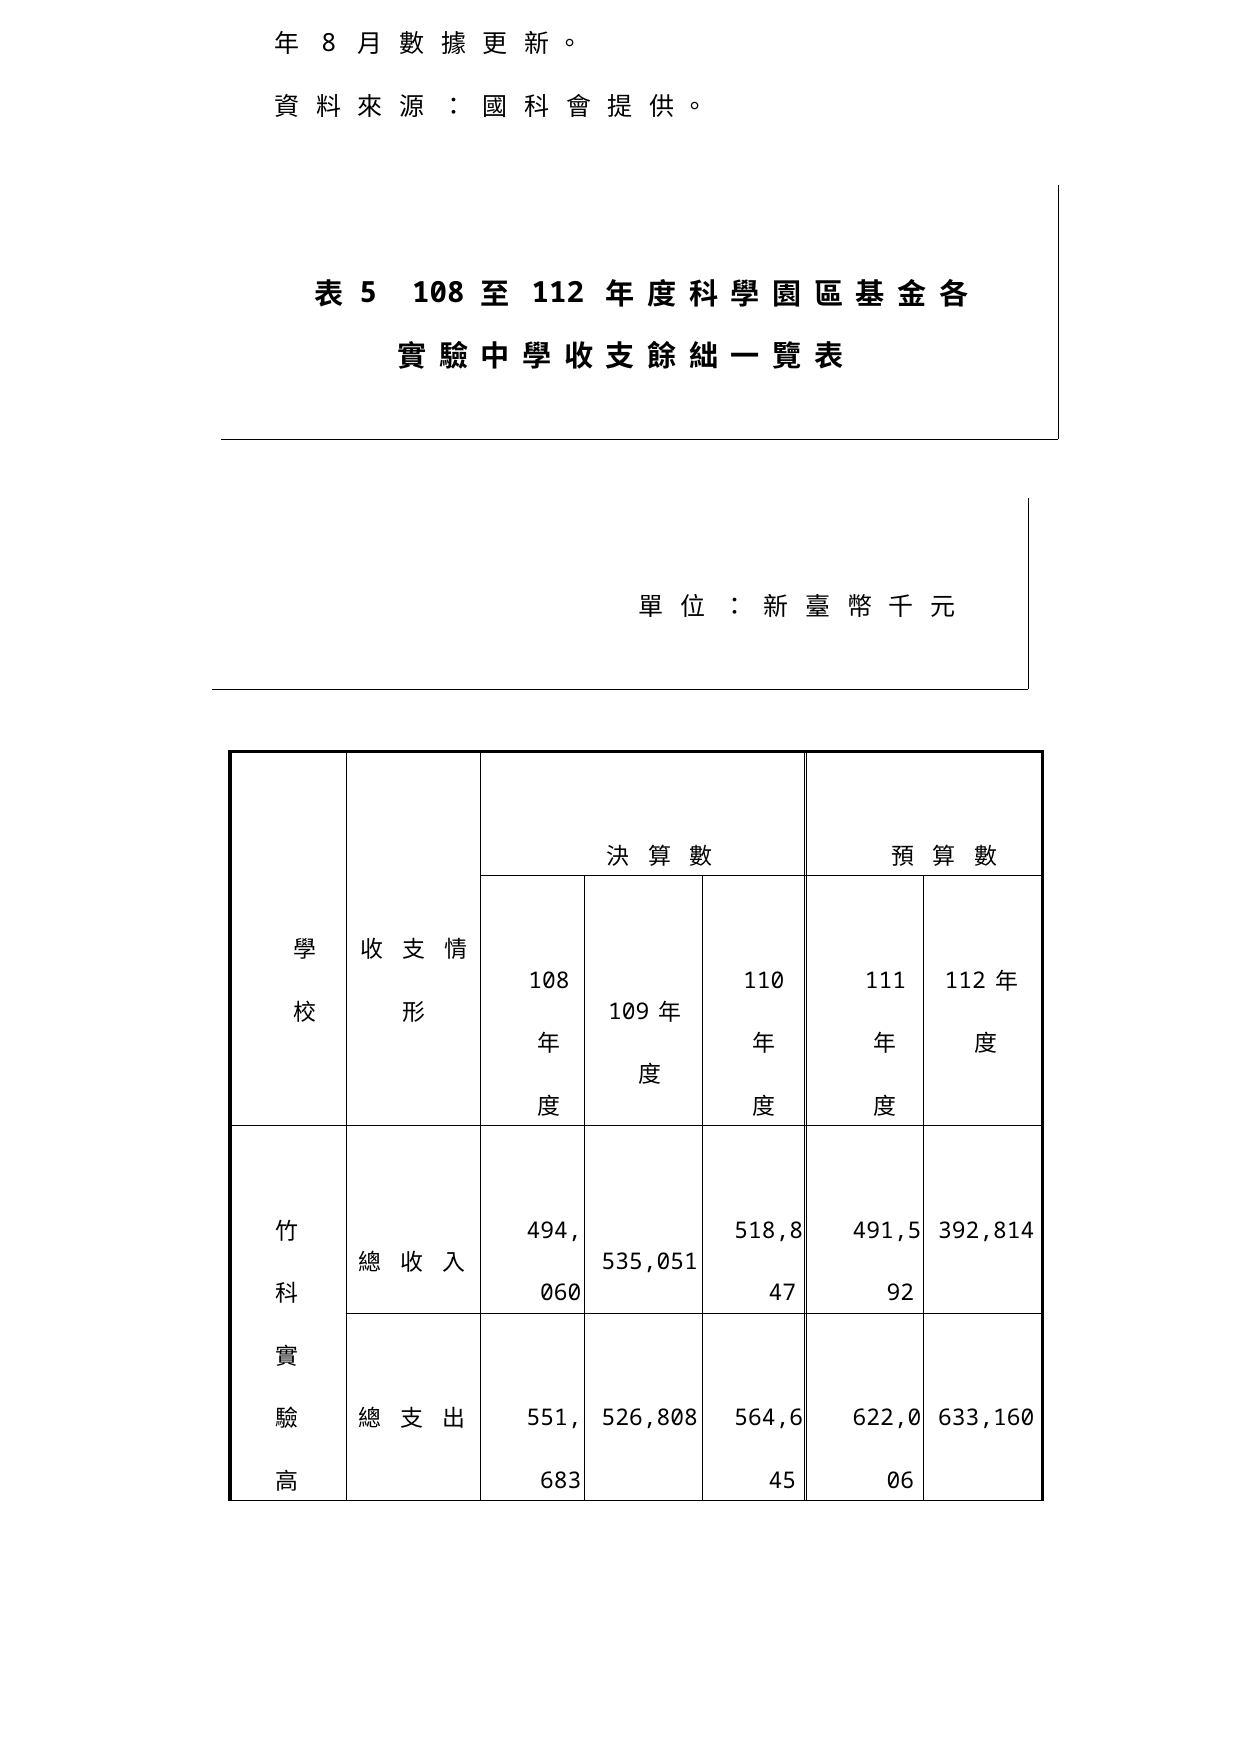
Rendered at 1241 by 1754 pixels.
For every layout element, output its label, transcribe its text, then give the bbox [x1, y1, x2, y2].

table_cell 總支出 [347, 1314, 480, 1500]
table_cell 535,051 [585, 1126, 702, 1312]
table_cell 竹科實驗高級中學 [232, 1126, 346, 1500]
text 單位：新臺幣千元 [212, 498, 1028, 689]
table_cell 564,645 [703, 1314, 804, 1500]
table_cell 551,683 [481, 1314, 584, 1500]
table_header 學校 [232, 753, 346, 1125]
table_cell 622,006 [807, 1314, 923, 1500]
table_header 收支情形 [347, 753, 480, 1125]
table_cell 392,814 [924, 1126, 1041, 1312]
table_header 決算數 [481, 753, 804, 875]
table_cell 494,060 [481, 1126, 584, 1312]
table_cell 109年度 [585, 876, 702, 1125]
text 資料來源：國科會提供。 [227, 62, 1058, 125]
table_cell 526,808 [585, 1314, 702, 1500]
text 表5 108至112年度科學園區基金各實驗中學收支餘絀一覽表 [221, 185, 1058, 439]
table_cell 518,847 [703, 1126, 804, 1312]
table_cell 491,592 [807, 1126, 923, 1312]
table_cell 110年度 [703, 876, 804, 1125]
table_cell 112年度 [924, 876, 1041, 1125]
table_cell 633,160 [924, 1314, 1041, 1500]
table_cell 總收入 [347, 1126, 480, 1312]
table_cell 108年度 [481, 876, 584, 1125]
text 年8月數據更新。 [227, 0, 1058, 62]
table_cell 111年度 [807, 876, 923, 1125]
table_header 預算數 [807, 753, 1041, 875]
